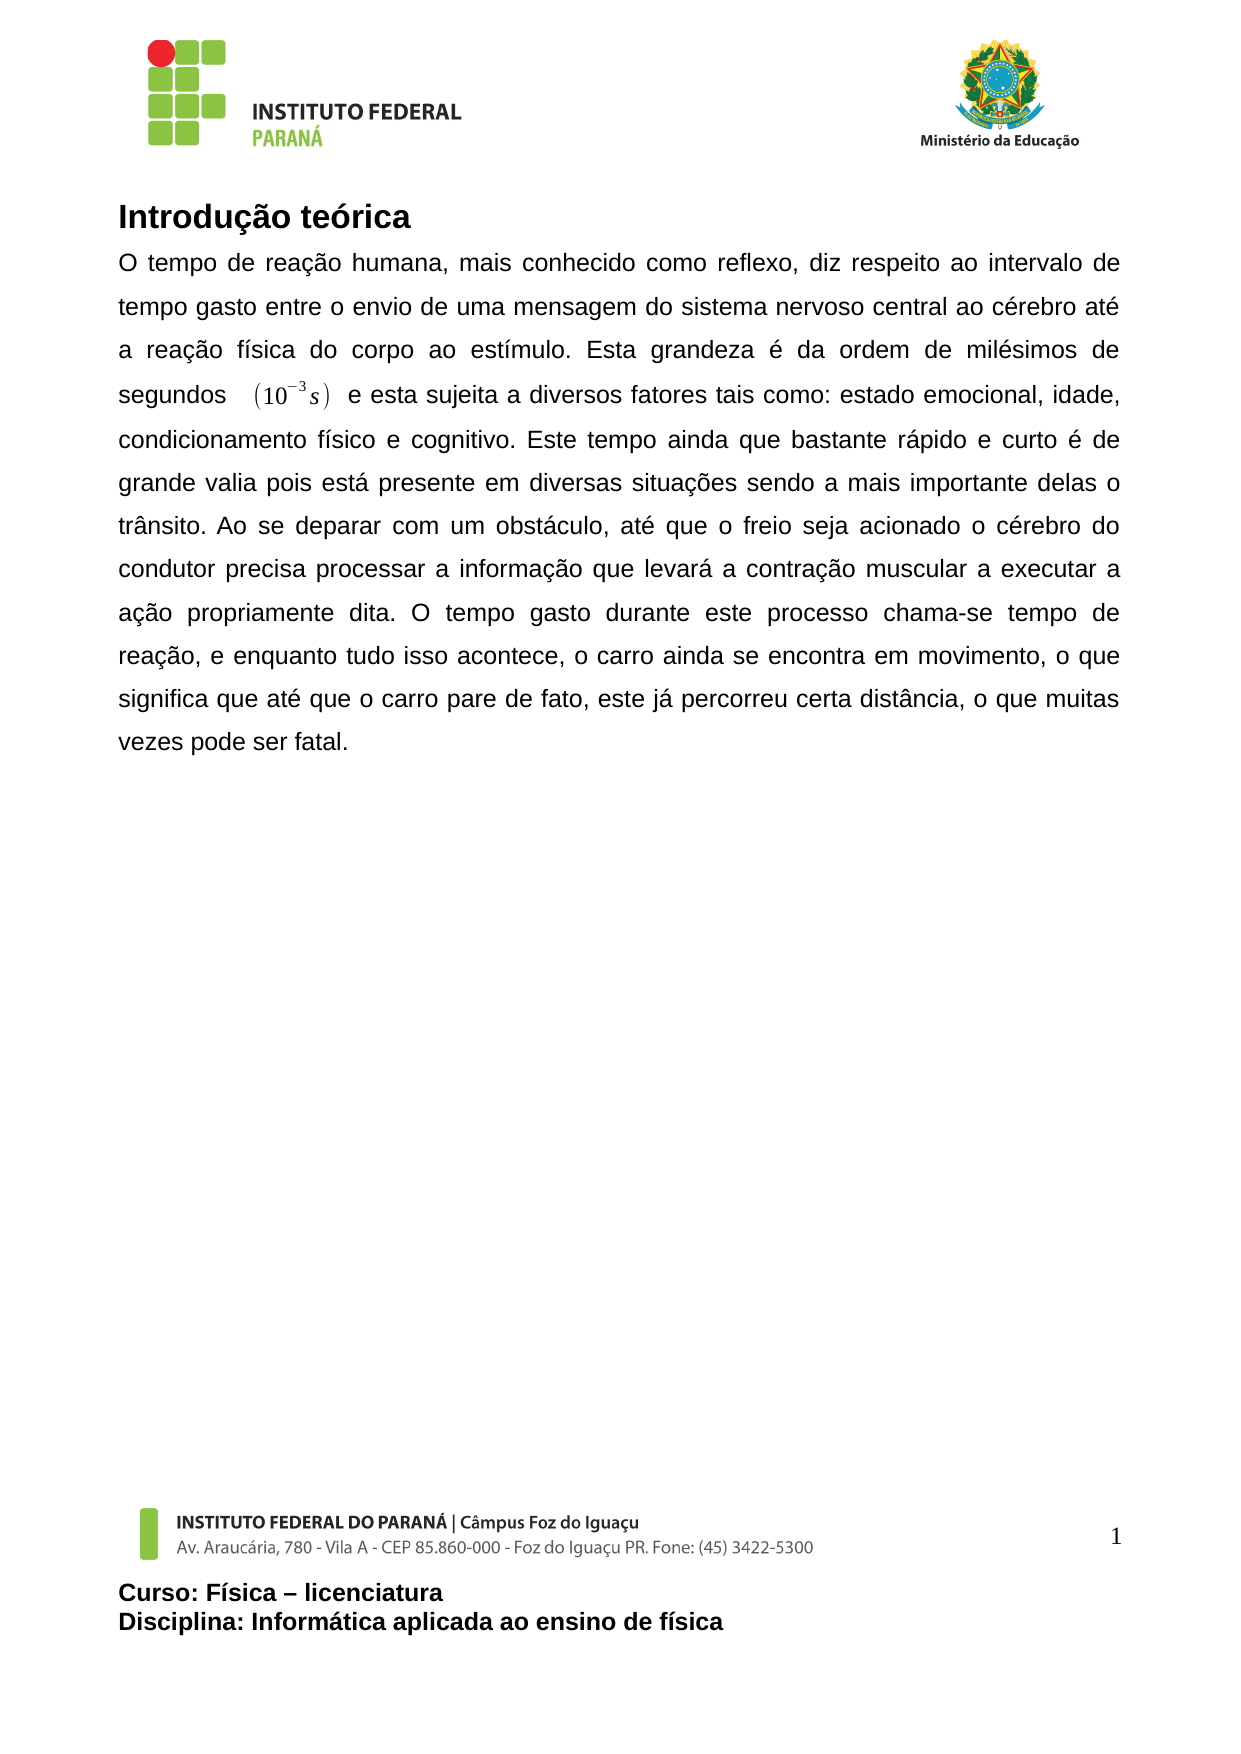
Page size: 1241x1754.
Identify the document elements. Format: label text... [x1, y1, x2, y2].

text O tempo de reação humana, mais conhecido como reflexo, diz respeito ao intervalo de tempo gasto entre o envio de uma mensagem do sistema nervoso central ao cérebro até a reação física do corpo ao estímulo. Esta grandeza é da ordem de milésimos de segundos e esta sujeita a diversos fatores tais como: estado emocional, idade, condicionamento físico e cognitivo. Este tempo ainda que bastante rápido e curto é de grande valia pois está presente em diversas situações sendo a mais importante delas o trânsito. Ao se deparar com um obstáculo, até que o freio seja acionado o cérebro do condutor precisa processar a informação que levará a contração muscular a executar a ação propriamente dita. O tempo gasto durante este processo chama-se tempo de reação, e enquanto tudo isso acontece, o carro ainda se encontra em movimento, o que significa que até que o carro pare de fato, este já percorreu certa distância, o que muitas vezes pode ser fatal. [118, 248, 1122, 756]
picture [147, 40, 1093, 149]
subtitle Introdução teórica [118, 197, 1122, 236]
picture [140, 1508, 1085, 1560]
